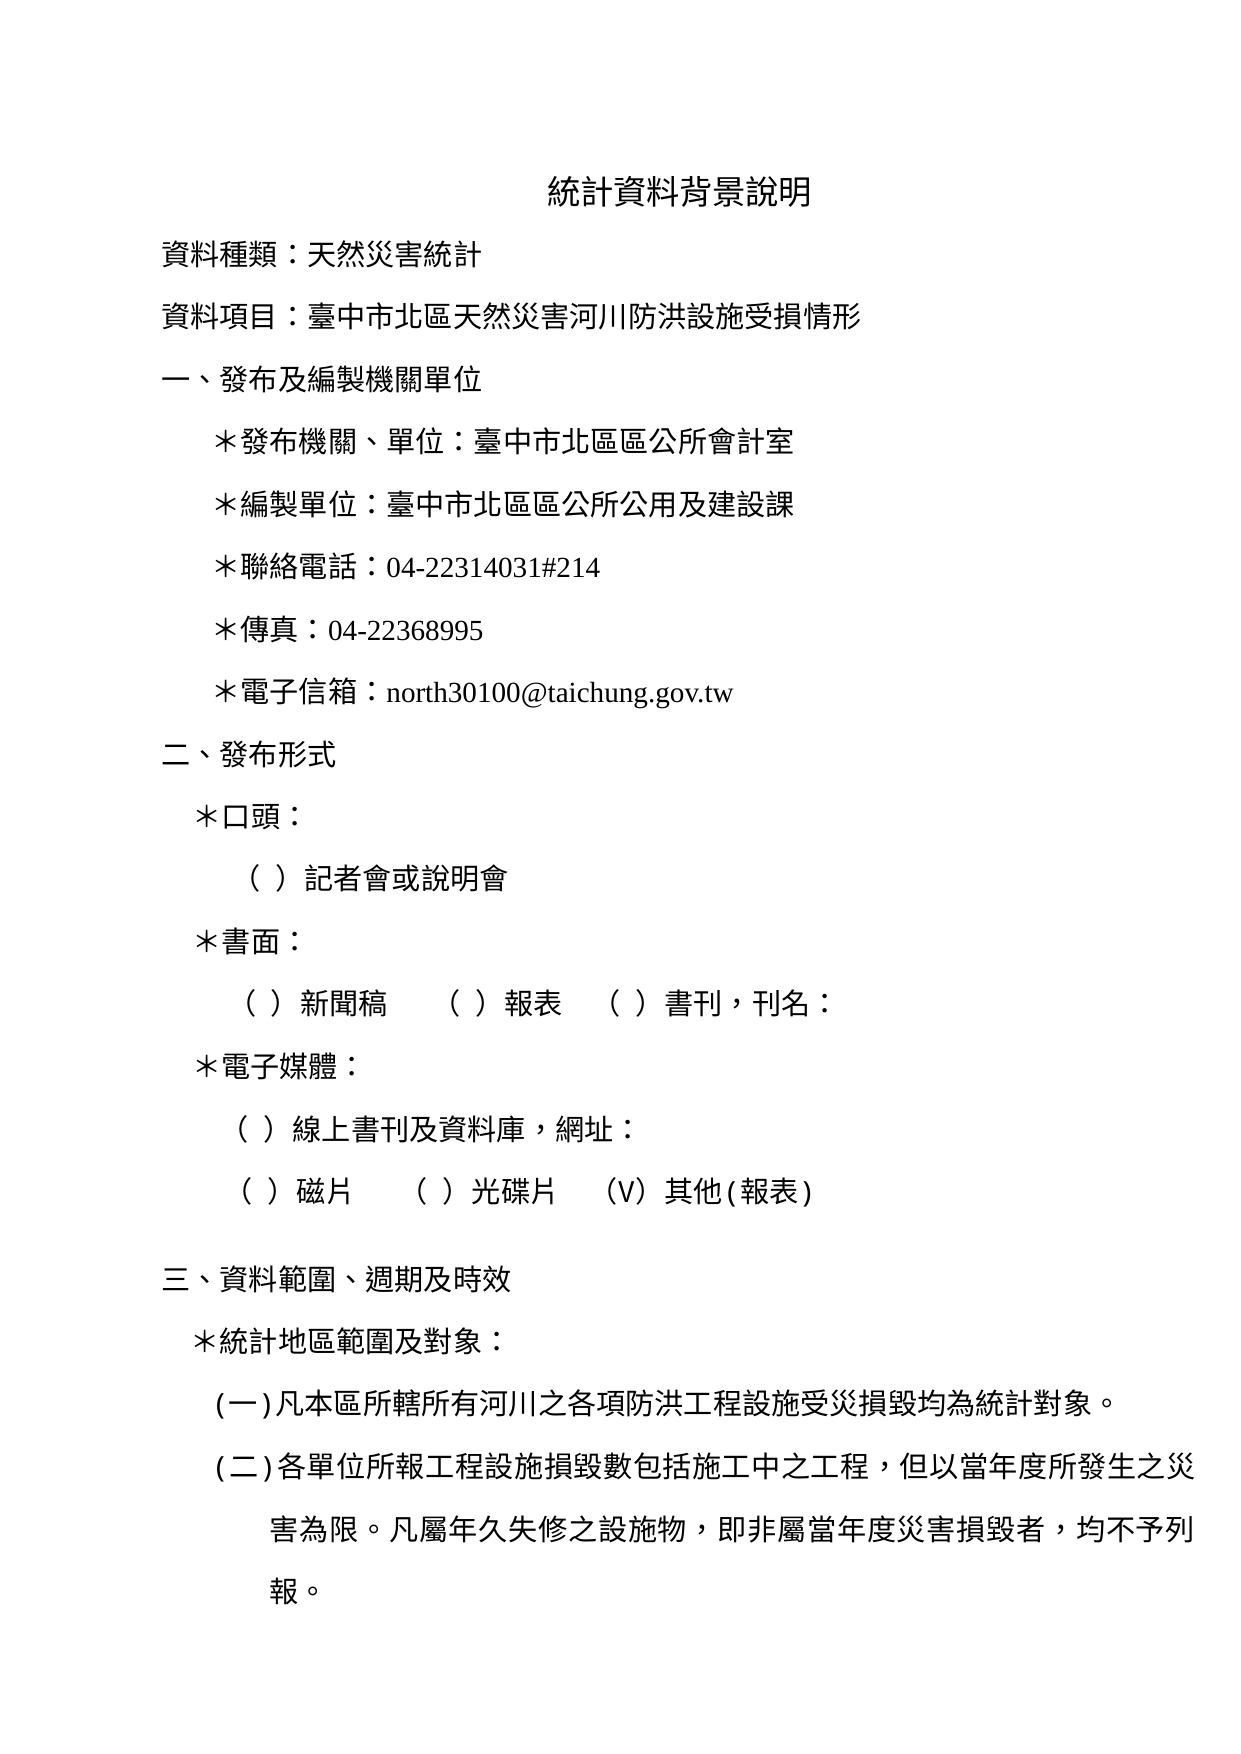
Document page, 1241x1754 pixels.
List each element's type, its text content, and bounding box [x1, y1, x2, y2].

table_header 統計資料背景說明 資料種類：天然災害統計 資料項目：臺中市北區天然災害河川防洪設施受損情形 一、發布及編製機關單位 ＊發布機關、單位：臺中市北區區公所會計室 ＊編製單位：臺中市北區區公所公用及建設課 ＊聯絡電話：04-22314031#214 ＊傳真：04-22368995 ＊電子信箱：north30100@taichung.gov.tw 二、發布形式 口頭： （ ）記者會或說明會 書面： （ ）新聞稿 （ ）報表 （ ）書刊，刊名： ＊電子媒體： （ ）線上書刊及資料庫，網址： （ ）磁片 （ ）光碟片 （V）其他(報表) 三、資料範圍、週期及時效 ＊統計地區範圍及對象： (一)凡本區所轄所有河川之各項防洪工程設施受災損毀均為統計對象。 (二)各單位所報工程設施損毀數包括施工中之工程，但以當年度所發生之災害為限。凡屬年久失修之設施物，即非屬當年度災害損毀者，均不予列報。 [150, 148, 1209, 1638]
